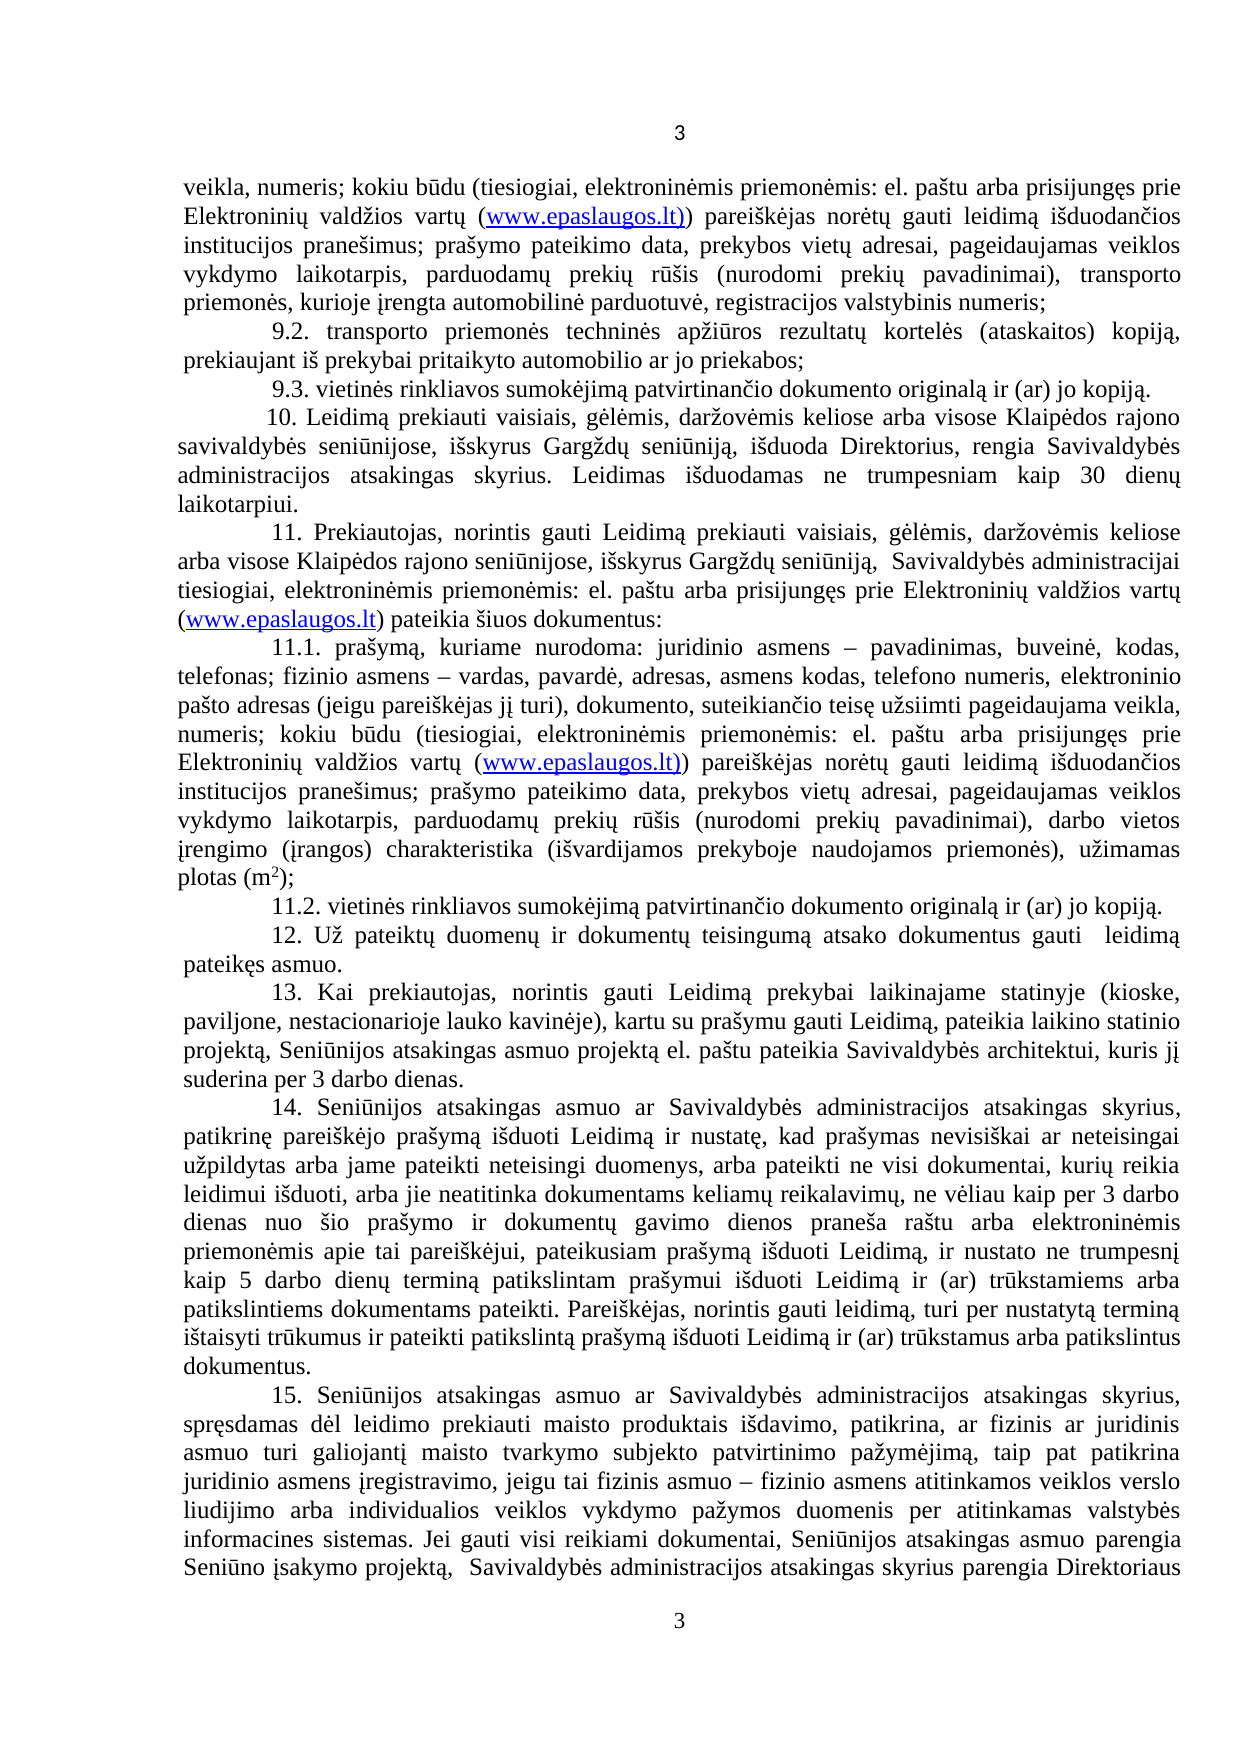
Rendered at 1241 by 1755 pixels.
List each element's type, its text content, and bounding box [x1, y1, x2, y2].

text 13. Kai prekiautojas, norintis gauti Leidimą prekybai laikinajame statinyje (kioske, paviljone, nestacionarioje lauko kavinėje), kartu su prašymu gauti Leidimą, pateikia laikino statinio projektą, Seniūnijos atsakingas asmuo projektą el. paštu pateikia Savivaldybės architektui, kuris jį suderina per 3 darbo dienas. [183, 977, 1181, 1092]
text 10. Leidimą prekiauti vaisiais, gėlėmis, daržovėmis keliose arba visose Klaipėdos rajono savivaldybės seniūnijose, išskyrus Gargždų seniūniją, išduoda Direktorius, rengia Savivaldybės administracijos atsakingas skyrius. Leidimas išduodamas ne trumpesniam kaip 30 dienų laikotarpiui. [177, 402, 1181, 517]
text 11. Prekiautojas, norintis gauti Leidimą prekiauti vaisiais, gėlėmis, daržovėmis keliose arba visose Klaipėdos rajono seniūnijose, išskyrus Gargždų seniūniją, Savivaldybės administracijai tiesiogiai, elektroninėmis priemonėmis: el. paštu arba prisijungęs prie Elektroninių valdžios vartų (www.epaslaugos.lt) pateikia šiuos dokumentus: [177, 517, 1181, 632]
text 9.2. transporto priemonės techninės apžiūros rezultatų kortelės (ataskaitos) kopiją, prekiaujant iš prekybai pritaikyto automobilio ar jo priekabos; [183, 316, 1181, 374]
text 11.2. vietinės rinkliavos sumokėjimą patvirtinančio dokumento originalą ir (ar) jo kopiją. [177, 891, 1181, 920]
text 15. Seniūnijos atsakingas asmuo ar Savivaldybės administracijos atsakingas skyrius, spręsdamas dėl leidimo prekiauti maisto produktais išdavimo, patikrina, ar fizinis ar juridinis asmuo turi galiojantį maisto tvarkymo subjekto patvirtinimo pažymėjimą, taip pat patikrina juridinio asmens įregistravimo, jeigu tai fizinis asmuo – fizinio asmens atitinkamos veiklos verslo liudijimo arba individualios veiklos vykdymo pažymos duomenis per atitinkamas valstybės informacines sistemas. Jei gauti visi reikiami dokumentai, Seniūnijos atsakingas asmuo parengia Seniūno įsakymo projektą, Savivaldybės administracijos atsakingas skyrius parengia Direktoriaus [183, 1380, 1181, 1581]
text veikla, numeris; kokiu būdu (tiesiogiai, elektroninėmis priemonėmis: el. paštu arba prisijungęs prie Elektroninių valdžios vartų (www.epaslaugos.lt)) pareiškėjas norėtų gauti leidimą išduodančios institucijos pranešimus; prašymo pateikimo data, prekybos vietų adresai, pageidaujamas veiklos vykdymo laikotarpis, parduodamų prekių rūšis (nurodomi prekių pavadinimai), transporto priemonės, kurioje įrengta automobilinė parduotuvė, registracijos valstybinis numeris; [183, 172, 1181, 316]
text 11.1. prašymą, kuriame nurodoma: juridinio asmens – pavadinimas, buveinė, kodas, telefonas; fizinio asmens – vardas, pavardė, adresas, asmens kodas, telefono numeris, elektroninio pašto adresas (jeigu pareiškėjas jį turi), dokumento, suteikiančio teisę užsiimti pageidaujama veikla, numeris; kokiu būdu (tiesiogiai, elektroninėmis priemonėmis: el. paštu arba prisijungęs prie Elektroninių valdžios vartų (www.epaslaugos.lt)) pareiškėjas norėtų gauti leidimą išduodančios institucijos pranešimus; prašymo pateikimo data, prekybos vietų adresai, pageidaujamas veiklos vykdymo laikotarpis, parduodamų prekių rūšis (nurodomi prekių pavadinimai), darbo vietos įrengimo (įrangos) charakteristika (išvardijamos prekyboje naudojamos priemonės), užimamas plotas (m2); [177, 632, 1181, 891]
text 9.3. vietinės rinkliavos sumokėjimą patvirtinančio dokumento originalą ir (ar) jo kopiją. [183, 374, 1181, 402]
text 14. Seniūnijos atsakingas asmuo ar Savivaldybės administracijos atsakingas skyrius, patikrinę pareiškėjo prašymą išduoti Leidimą ir nustatę, kad prašymas nevisiškai ar neteisingai užpildytas arba jame pateikti neteisingi duomenys, arba pateikti ne visi dokumentai, kurių reikia leidimui išduoti, arba jie neatitinka dokumentams keliamų reikalavimų, ne vėliau kaip per 3 darbo dienas nuo šio prašymo ir dokumentų gavimo dienos praneša raštu arba elektroninėmis priemonėmis apie tai pareiškėjui, pateikusiam prašymą išduoti Leidimą, ir nustato ne trumpesnį kaip 5 darbo dienų terminą patikslintam prašymui išduoti Leidimą ir (ar) trūkstamiems arba patikslintiems dokumentams pateikti. Pareiškėjas, norintis gauti leidimą, turi per nustatytą terminą ištaisyti trūkumus ir pateikti patikslintą prašymą išduoti Leidimą ir (ar) trūkstamus arba patikslintus dokumentus. [183, 1092, 1181, 1380]
text 12. Už pateiktų duomenų ir dokumentų teisingumą atsako dokumentus gauti leidimą pateikęs asmuo. [183, 920, 1181, 977]
